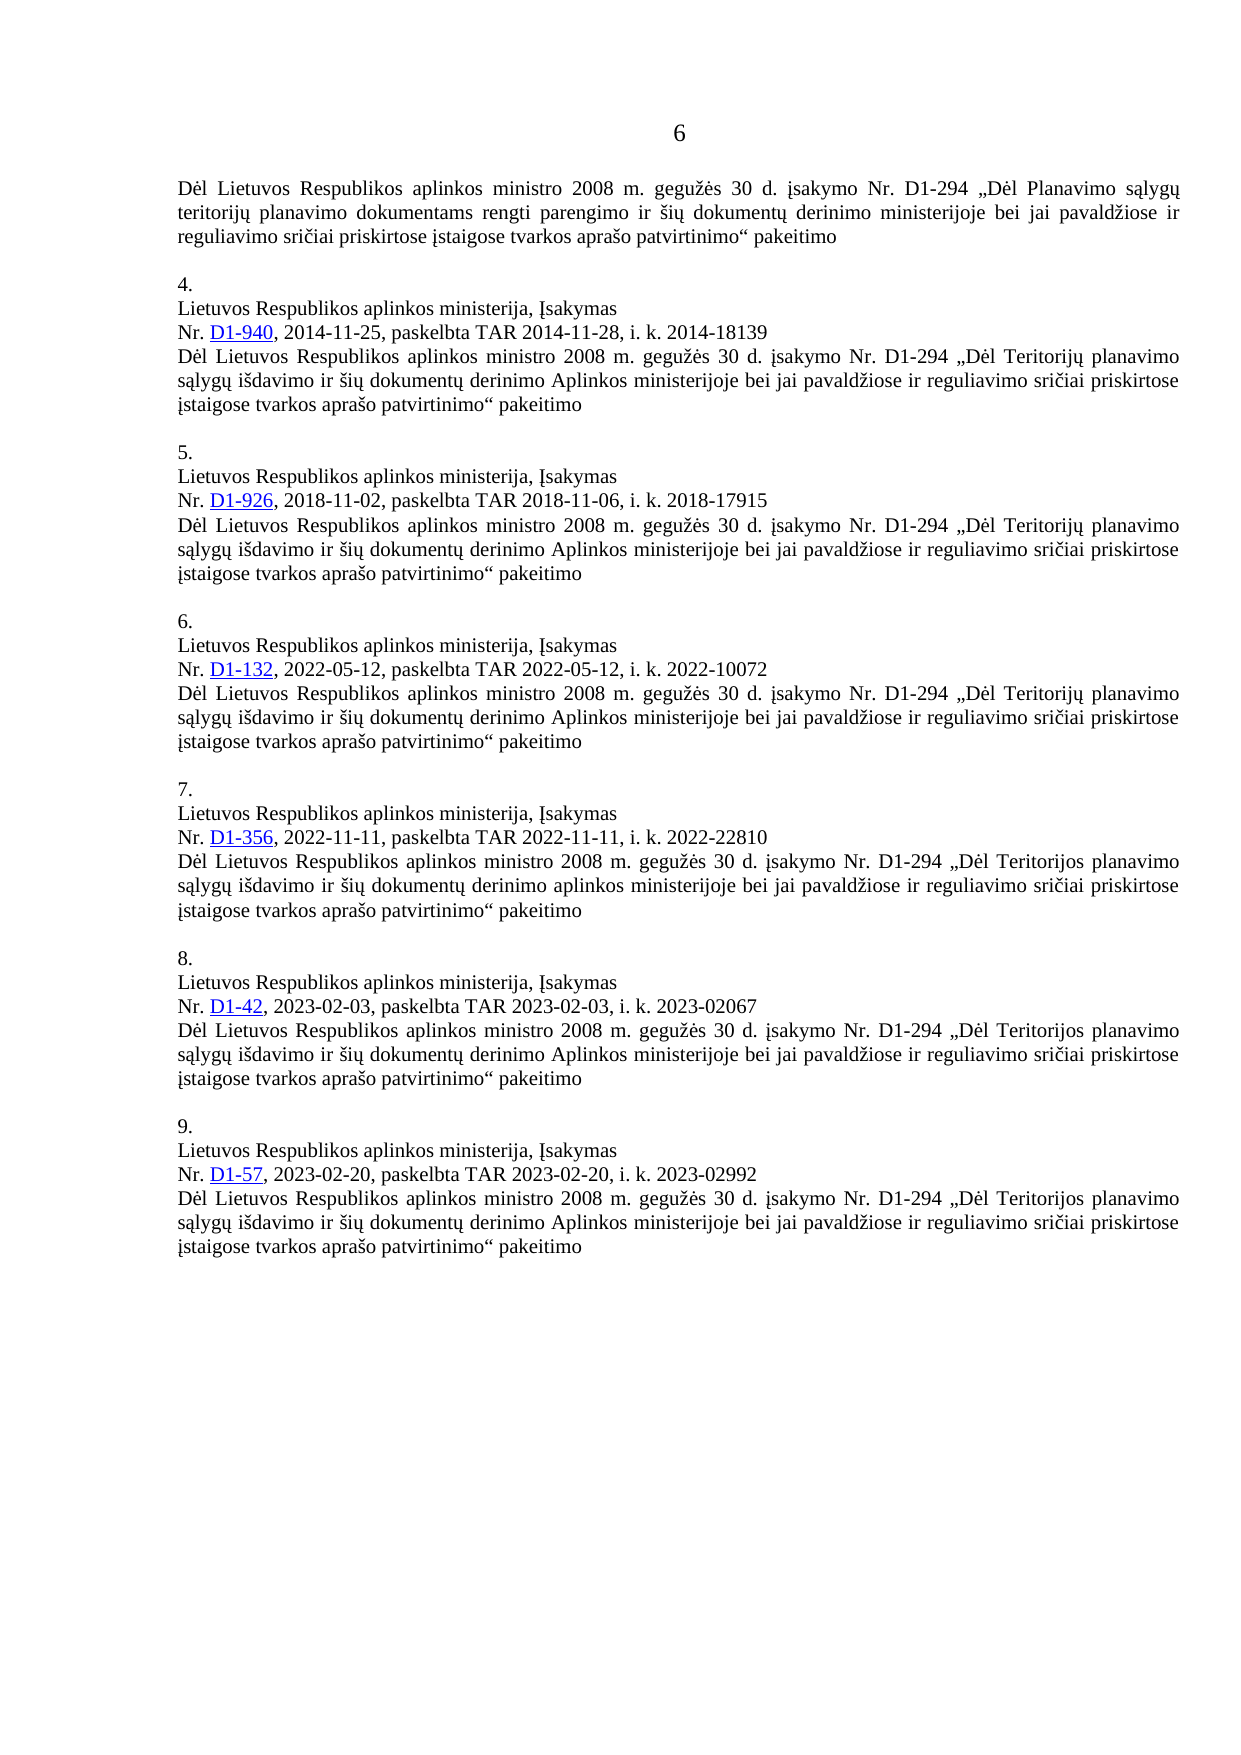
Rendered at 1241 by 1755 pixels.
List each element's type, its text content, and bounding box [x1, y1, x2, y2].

text Nr. D1-940, 2014-11-25, paskelbta TAR 2014-11-28, i. k. 2014-18139 [177, 320, 1181, 344]
text Lietuvos Respublikos aplinkos ministerija, Įsakymas [177, 633, 1181, 657]
text Dėl Lietuvos Respublikos aplinkos ministro 2008 m. gegužės 30 d. įsakymo Nr. D1-294 „Dėl Teritorijų planavimo sąlygų išdavimo ir šių dokumentų derinimo Aplinkos ministerijoje bei jai pavaldžiose ir reguliavimo sričiai priskirtose įstaigose tvarkos aprašo patvirtinimo“ pakeitimo [177, 344, 1181, 416]
text Dėl Lietuvos Respublikos aplinkos ministro 2008 m. gegužės 30 d. įsakymo Nr. D1-294 „Dėl Teritorijos planavimo sąlygų išdavimo ir šių dokumentų derinimo Aplinkos ministerijoje bei jai pavaldžiose ir reguliavimo sričiai priskirtose įstaigose tvarkos aprašo patvirtinimo“ pakeitimo [177, 1018, 1181, 1090]
text Nr. D1-57, 2023-02-20, paskelbta TAR 2023-02-20, i. k. 2023-02992 [177, 1162, 1181, 1186]
text Lietuvos Respublikos aplinkos ministerija, Įsakymas [177, 1138, 1181, 1162]
text Dėl Lietuvos Respublikos aplinkos ministro 2008 m. gegužės 30 d. įsakymo Nr. D1-294 „Dėl Teritorijos planavimo sąlygų išdavimo ir šių dokumentų derinimo aplinkos ministerijoje bei jai pavaldžiose ir reguliavimo sričiai priskirtose įstaigose tvarkos aprašo patvirtinimo“ pakeitimo [177, 849, 1181, 922]
text Nr. D1-926, 2018-11-02, paskelbta TAR 2018-11-06, i. k. 2018-17915 [177, 488, 1181, 512]
text 4. [177, 272, 1181, 296]
text 8. [177, 946, 1181, 970]
text Dėl Lietuvos Respublikos aplinkos ministro 2008 m. gegužės 30 d. įsakymo Nr. D1-294 „Dėl Teritorijų planavimo sąlygų išdavimo ir šių dokumentų derinimo Aplinkos ministerijoje bei jai pavaldžiose ir reguliavimo sričiai priskirtose įstaigose tvarkos aprašo patvirtinimo“ pakeitimo [177, 681, 1181, 753]
text Dėl Lietuvos Respublikos aplinkos ministro 2008 m. gegužės 30 d. įsakymo Nr. D1-294 „Dėl Teritorijos planavimo sąlygų išdavimo ir šių dokumentų derinimo Aplinkos ministerijoje bei jai pavaldžiose ir reguliavimo sričiai priskirtose įstaigose tvarkos aprašo patvirtinimo“ pakeitimo [177, 1186, 1181, 1258]
text Lietuvos Respublikos aplinkos ministerija, Įsakymas [177, 296, 1181, 320]
text Nr. D1-132, 2022-05-12, paskelbta TAR 2022-05-12, i. k. 2022-10072 [177, 657, 1181, 681]
text 7. [177, 777, 1181, 801]
text Dėl Lietuvos Respublikos aplinkos ministro 2008 m. gegužės 30 d. įsakymo Nr. D1-294 „Dėl Planavimo sąlygų teritorijų planavimo dokumentams rengti parengimo ir šių dokumentų derinimo ministerijoje bei jai pavaldžiose ir reguliavimo sričiai priskirtose įstaigose tvarkos aprašo patvirtinimo“ pakeitimo [177, 176, 1181, 248]
text 9. [177, 1114, 1181, 1138]
text Nr. D1-42, 2023-02-03, paskelbta TAR 2023-02-03, i. k. 2023-02067 [177, 994, 1181, 1018]
text Nr. D1-356, 2022-11-11, paskelbta TAR 2022-11-11, i. k. 2022-22810 [177, 825, 1181, 849]
text Lietuvos Respublikos aplinkos ministerija, Įsakymas [177, 970, 1181, 994]
text 6. [177, 609, 1181, 633]
text Lietuvos Respublikos aplinkos ministerija, Įsakymas [177, 801, 1181, 825]
text 5. [177, 440, 1181, 464]
text Dėl Lietuvos Respublikos aplinkos ministro 2008 m. gegužės 30 d. įsakymo Nr. D1-294 „Dėl Teritorijų planavimo sąlygų išdavimo ir šių dokumentų derinimo Aplinkos ministerijoje bei jai pavaldžiose ir reguliavimo sričiai priskirtose įstaigose tvarkos aprašo patvirtinimo“ pakeitimo [177, 512, 1181, 585]
text Lietuvos Respublikos aplinkos ministerija, Įsakymas [177, 464, 1181, 488]
